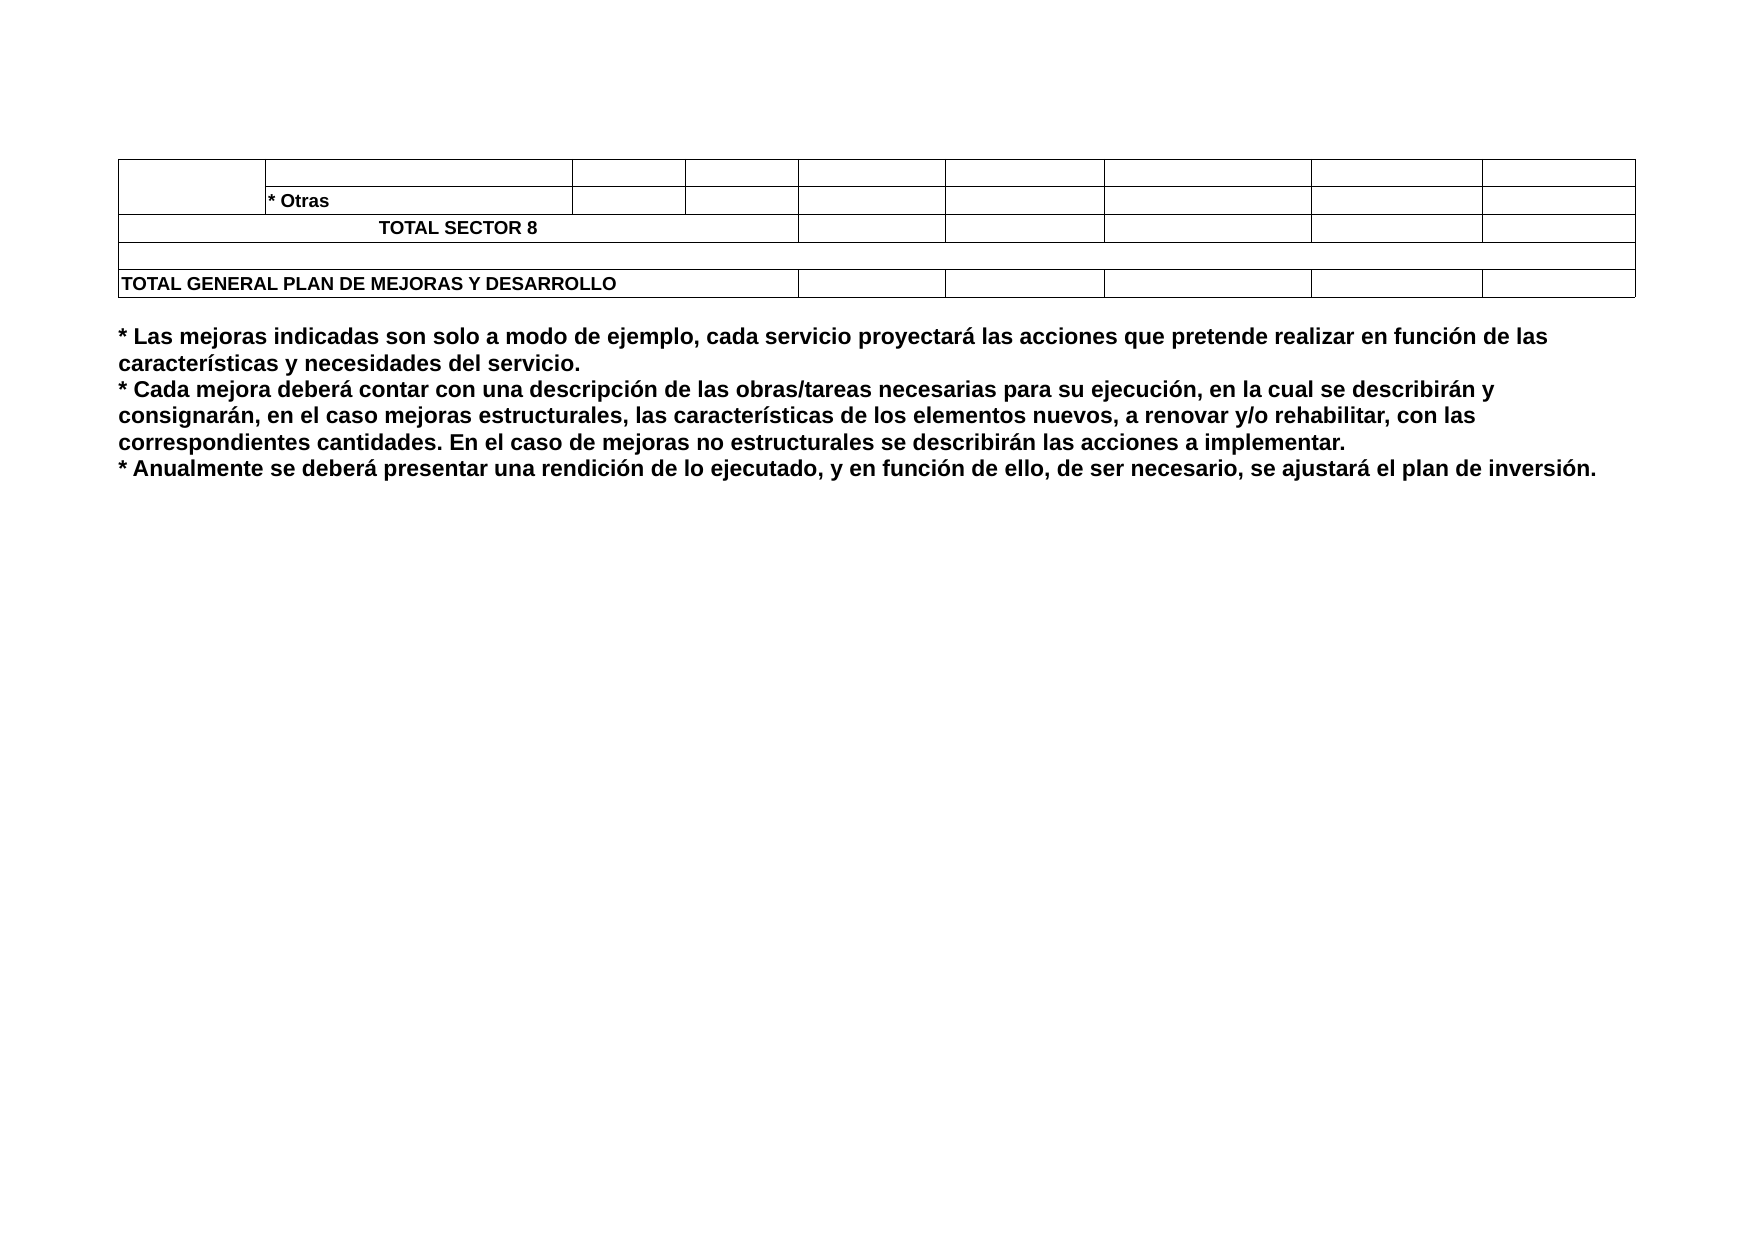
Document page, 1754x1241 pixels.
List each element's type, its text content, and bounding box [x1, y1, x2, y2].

table_cell [1312, 187, 1482, 214]
table_cell [799, 215, 945, 242]
table_cell [1105, 270, 1311, 297]
table_cell TOTAL SECTOR 8 [119, 215, 798, 242]
table_cell [799, 187, 945, 214]
table_cell [266, 160, 572, 186]
table_cell [1105, 215, 1311, 242]
table_cell [686, 187, 798, 214]
table_cell [1312, 270, 1482, 297]
text * Anualmente se deberá presentar una rendición de lo ejecutado, y en función de ello, de ser necesario, se ajustará el plan de inversión. [81, 455, 1636, 481]
table_cell [1483, 187, 1635, 214]
table_cell [1312, 160, 1482, 186]
table_cell [1312, 215, 1482, 242]
table_cell [1105, 160, 1311, 186]
text * Cada mejora deberá contar con una descripción de las obras/tareas necesarias para su ejecución, en la cual se describirán y consignarán, en el caso mejoras estructurales, las características de los elementos nuevos, a renovar y/o rehabilitar, con las correspondientes cantidades. En el caso de mejoras no estructurales se describirán las acciones a implementar. [81, 376, 1636, 455]
text * Las mejoras indicadas son solo a modo de ejemplo, cada servicio proyectará las acciones que pretende realizar en función de las características y necesidades del servicio. [81, 323, 1636, 376]
table_cell TOTAL GENERAL PLAN DE MEJORAS Y DESARROLLO [119, 270, 798, 297]
table_cell * Otras [266, 187, 572, 214]
table_cell [799, 160, 945, 186]
table_cell [799, 270, 945, 297]
table_cell [573, 187, 685, 214]
table_cell [946, 270, 1104, 297]
table_cell [946, 187, 1104, 214]
table_cell [1483, 270, 1635, 297]
table_cell [686, 160, 798, 186]
table_cell [119, 243, 1635, 269]
table_cell [573, 160, 685, 186]
table_cell [119, 160, 265, 214]
table_cell [946, 215, 1104, 242]
table_cell [1483, 160, 1635, 186]
table_cell [1483, 215, 1635, 242]
table_cell [946, 160, 1104, 186]
table_cell [1105, 187, 1311, 214]
